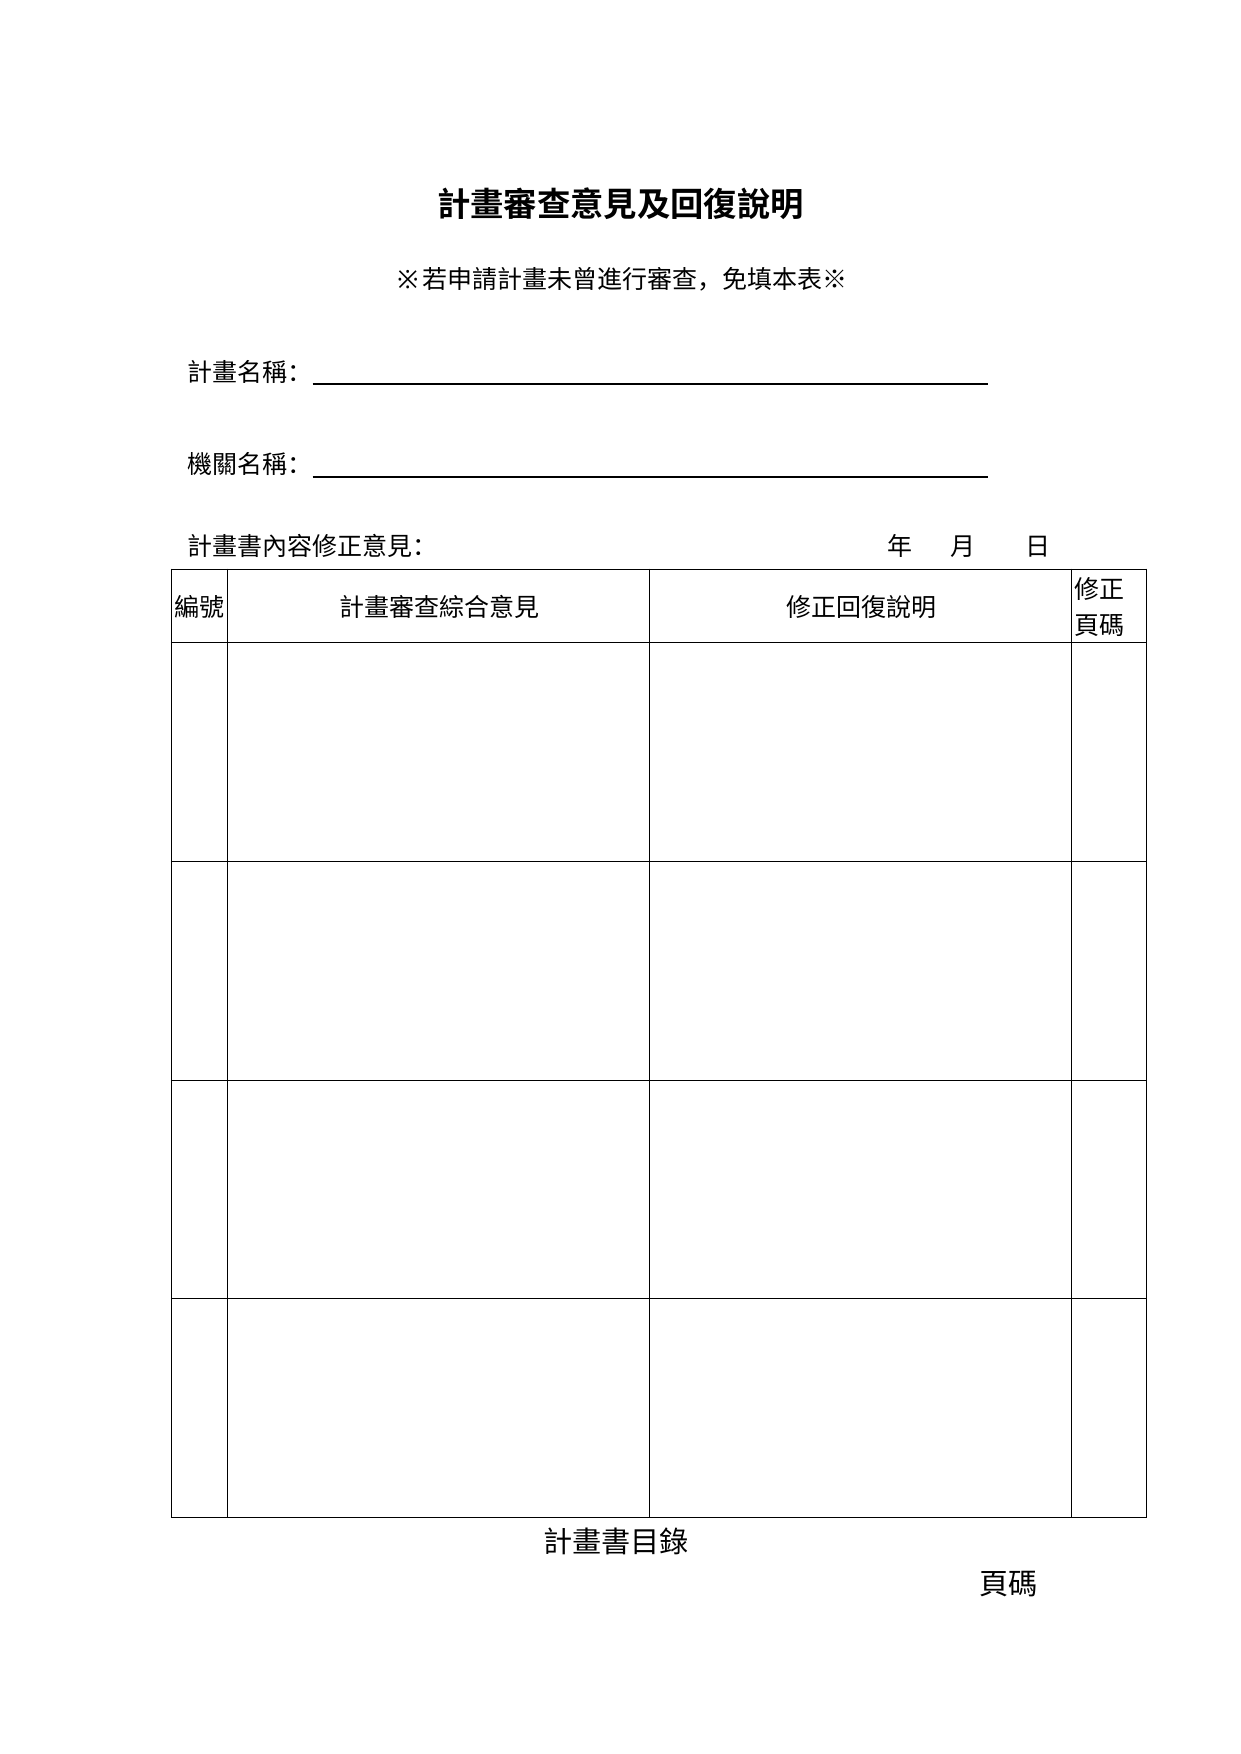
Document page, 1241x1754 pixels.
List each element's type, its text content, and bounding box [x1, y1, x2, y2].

table_cell [1072, 643, 1146, 861]
table_header 計畫審查綜合意見 [228, 570, 649, 642]
text 計畫書目錄 [187, 1518, 1044, 1560]
table_cell [1072, 862, 1146, 1079]
table_cell [172, 643, 227, 861]
table_cell [228, 862, 649, 1079]
table_cell [228, 643, 649, 861]
text 機關名稱： [187, 445, 1053, 481]
text ※若申請計畫未曾進行審查，免填本表※ [187, 260, 1053, 296]
table_header 修正回復說明 [650, 570, 1071, 642]
table_cell [1072, 1081, 1146, 1298]
text 頁碼 [938, 1560, 1053, 1603]
table_cell [650, 1081, 1071, 1298]
table_cell [1072, 1299, 1146, 1517]
text 計畫審查意見及回復說明 [187, 178, 1053, 226]
table_header 修正 頁碼 [1072, 570, 1146, 642]
table_cell [228, 1299, 649, 1517]
table_cell [172, 1299, 227, 1517]
table_header 編號 [172, 570, 227, 642]
table_cell [172, 862, 227, 1079]
table_cell [650, 862, 1071, 1079]
table_cell [228, 1081, 649, 1298]
text 計畫名稱： [187, 352, 1053, 389]
text 計畫書內容修正意見： 年 月 日 [187, 527, 1053, 563]
table_cell [650, 643, 1071, 861]
table_cell [650, 1299, 1071, 1517]
table_cell [172, 1081, 227, 1298]
